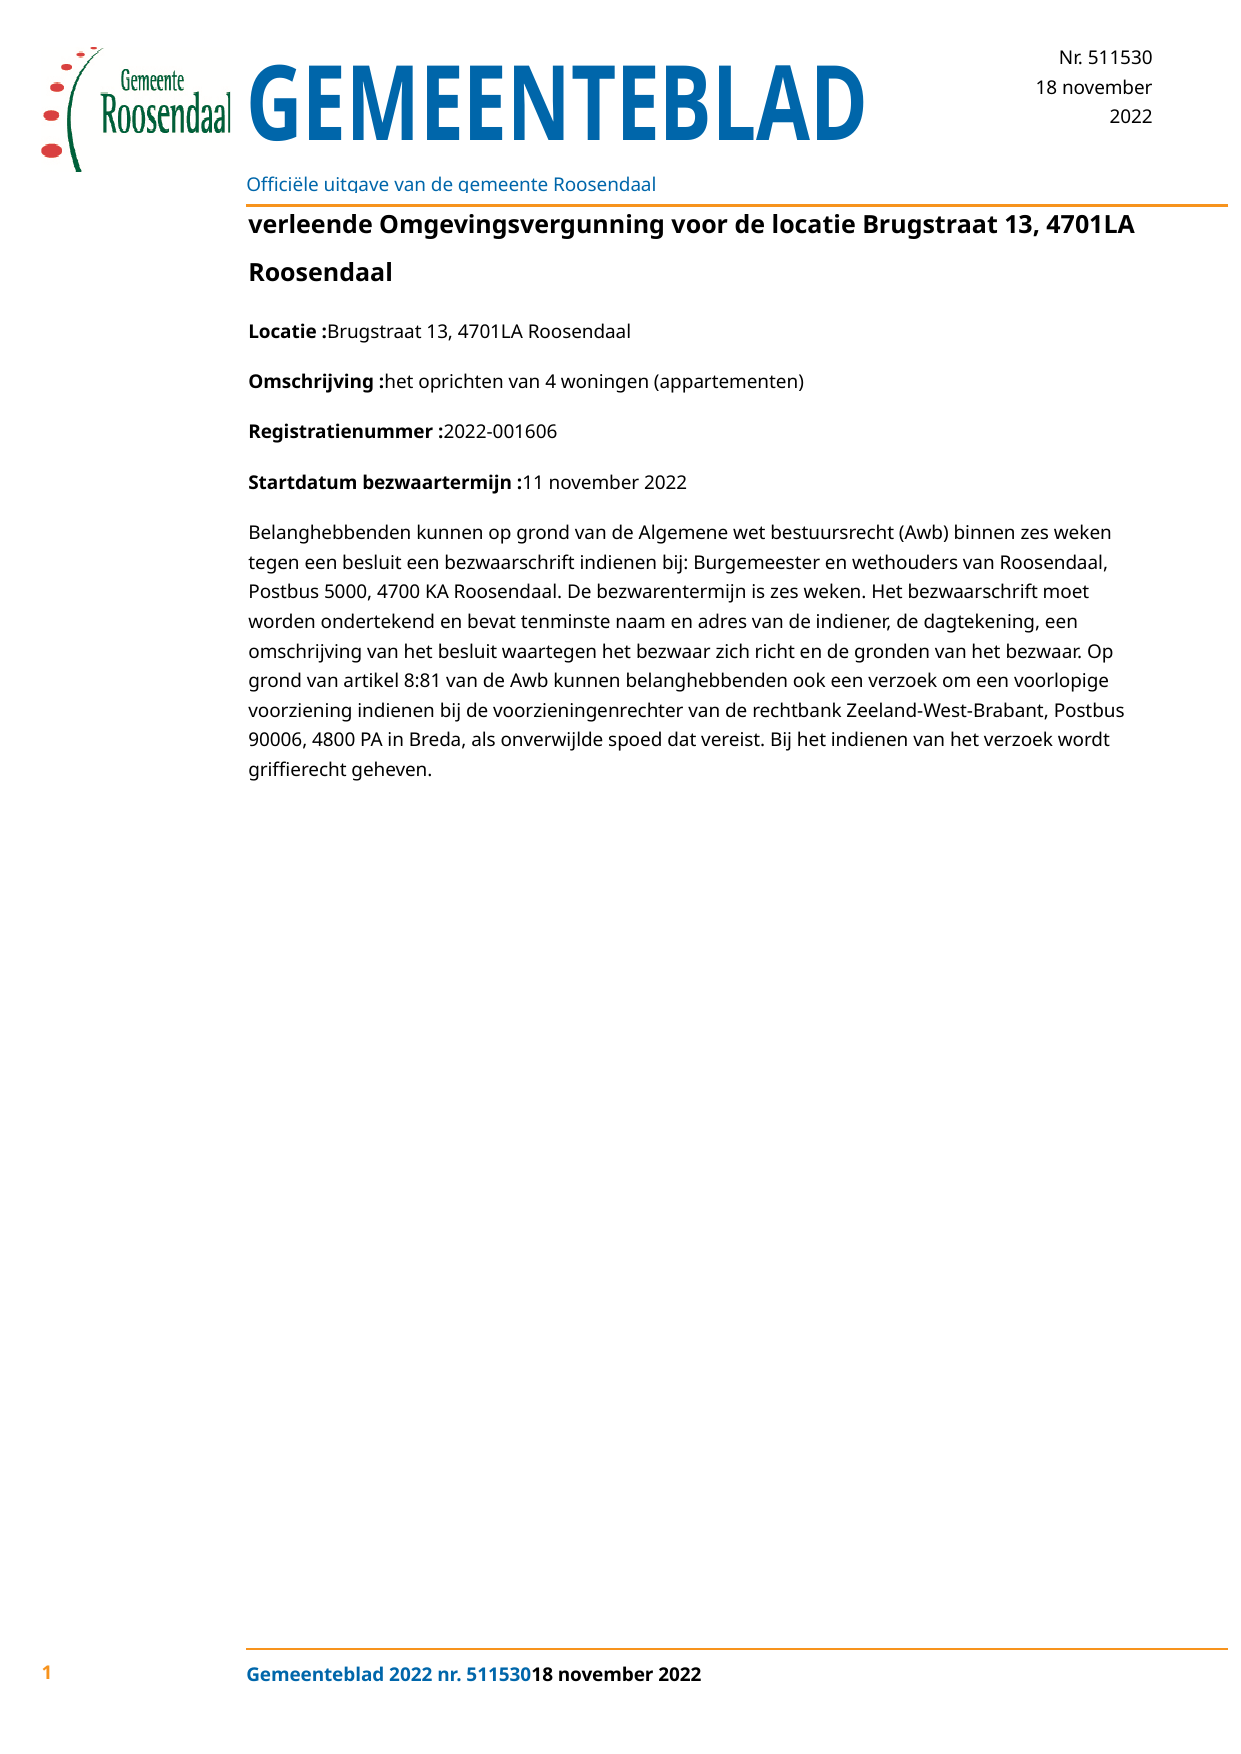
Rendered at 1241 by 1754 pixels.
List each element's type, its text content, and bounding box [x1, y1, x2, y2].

text Startdatum bezwaartermijn :11 november 2022 [248, 469, 1152, 495]
text Registratienummer :2022-001606 [248, 419, 1152, 444]
text Belanghebbenden kunnen op grond van de Algemene wet bestuursrecht (Awb) binnen zes weken tegen een besluit een bezwaarschrift indienen bij: Burgemeester en wethouders van Roosendaal, Postbus 5000, 4700 KA Roosendaal. De bezwarentermijn is zes weken. Het bezwaarschrift moet worden ondertekend en bevat tenminste naam en adres van de indiener, de dagtekening, een omschrijving van het besluit waartegen het bezwaar zich richt en de gronden van het bezwaar. Op grond van artikel 8:81 van de Awb kunnen belanghebbenden ook een verzoek om een voorlopige voorziening indienen bij de voorzieningenrechter van de rechtbank Zeeland-West-Brabant, Postbus 90006, 4800 PA in Breda, als onverwijlde spoed dat vereist. Bij het indienen van het verzoek wordt griffierecht geheven. [248, 519, 1152, 782]
text Omschrijving :het oprichten van 4 woningen (appartementen) [248, 368, 1152, 394]
text verleende Omgevingsvergunning voor de locatie Brugstraat 13, 4701LA Roosendaal [248, 207, 1152, 288]
picture [41, 47, 231, 172]
text Locatie :Brugstraat 13, 4701LA Roosendaal [248, 318, 1152, 344]
